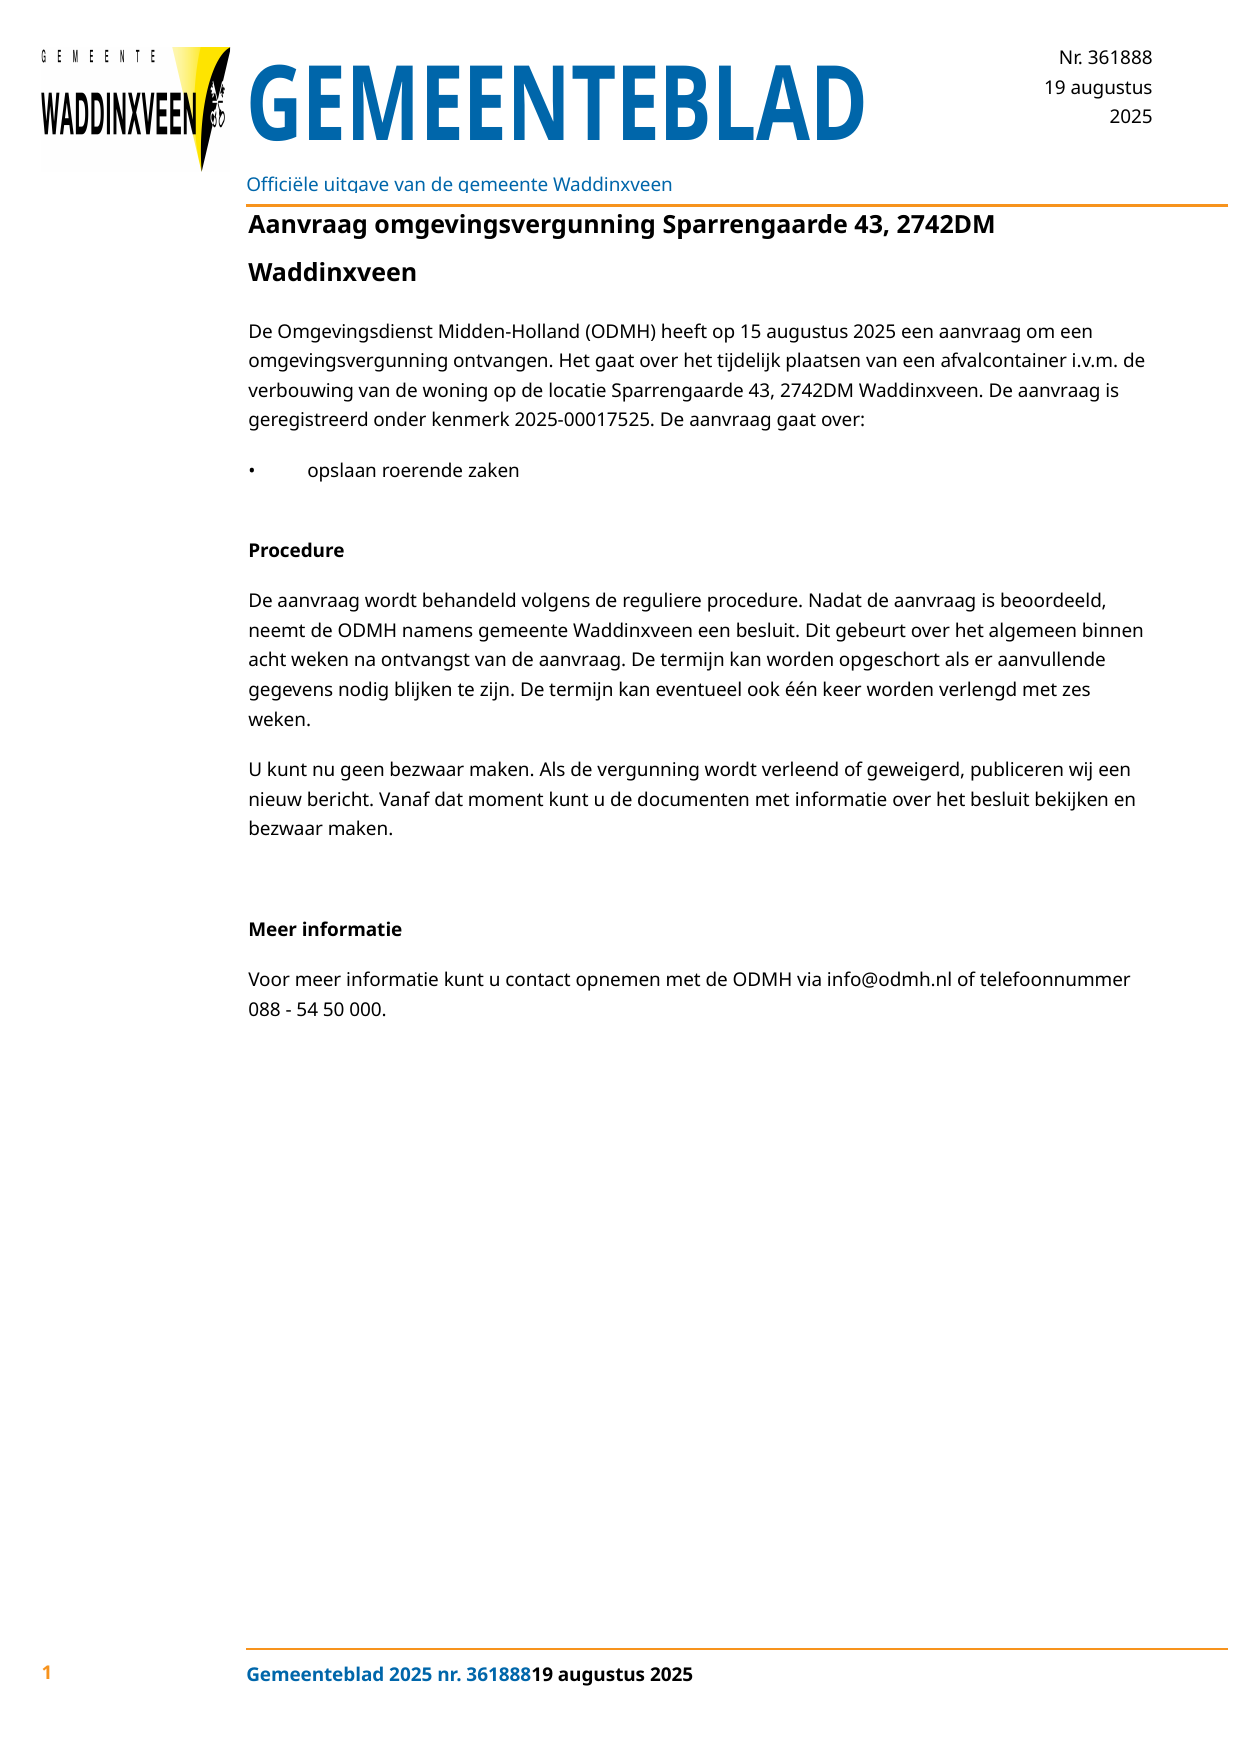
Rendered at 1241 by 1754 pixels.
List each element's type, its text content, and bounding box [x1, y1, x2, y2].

list opslaan roerende zaken [248, 457, 1152, 483]
text Procedure [248, 537, 1152, 563]
text De Omgevingsdienst Midden-Holland (ODMH) heeft op 15 augustus 2025 een aanvraag om een omgevingsvergunning ontvangen. Het gaat over het tijdelijk plaatsen van een afvalcontainer i.v.m. de verbouwing van de woning op de locatie Sparrengaarde 43, 2742DM Waddinxveen. De aanvraag is geregistreerd onder kenmerk 2025-00017525. De aanvraag gaat over: [248, 318, 1152, 432]
text Aanvraag omgevingsvergunning Sparrengaarde 43, 2742DM Waddinxveen [248, 207, 1152, 288]
text Voor meer informatie kunt u contact opnemen met de ODMH via info@odmh.nl of telefoonnummer 088 - 54 50 000. [248, 967, 1152, 1022]
text U kunt nu geen bezwaar maken. Als de vergunning wordt verleend of geweigerd, publiceren wij een nieuw bericht. Vanaf dat moment kunt u de documenten met informatie over het besluit bekijken en bezwaar maken. [248, 756, 1152, 841]
text Meer informatie [248, 916, 1152, 942]
text De aanvraag wordt behandeld volgens de reguliere procedure. Nadat de aanvraag is beoordeeld, neemt de ODMH namens gemeente Waddinxveen een besluit. Dit gebeurt over het algemeen binnen acht weken na ontvangst van de aanvraag. De termijn kan worden opgeschort als er aanvullende gegevens nodig blijken te zijn. De termijn kan eventueel ook één keer worden verlengd met zes weken. [248, 587, 1152, 732]
picture [41, 47, 231, 172]
